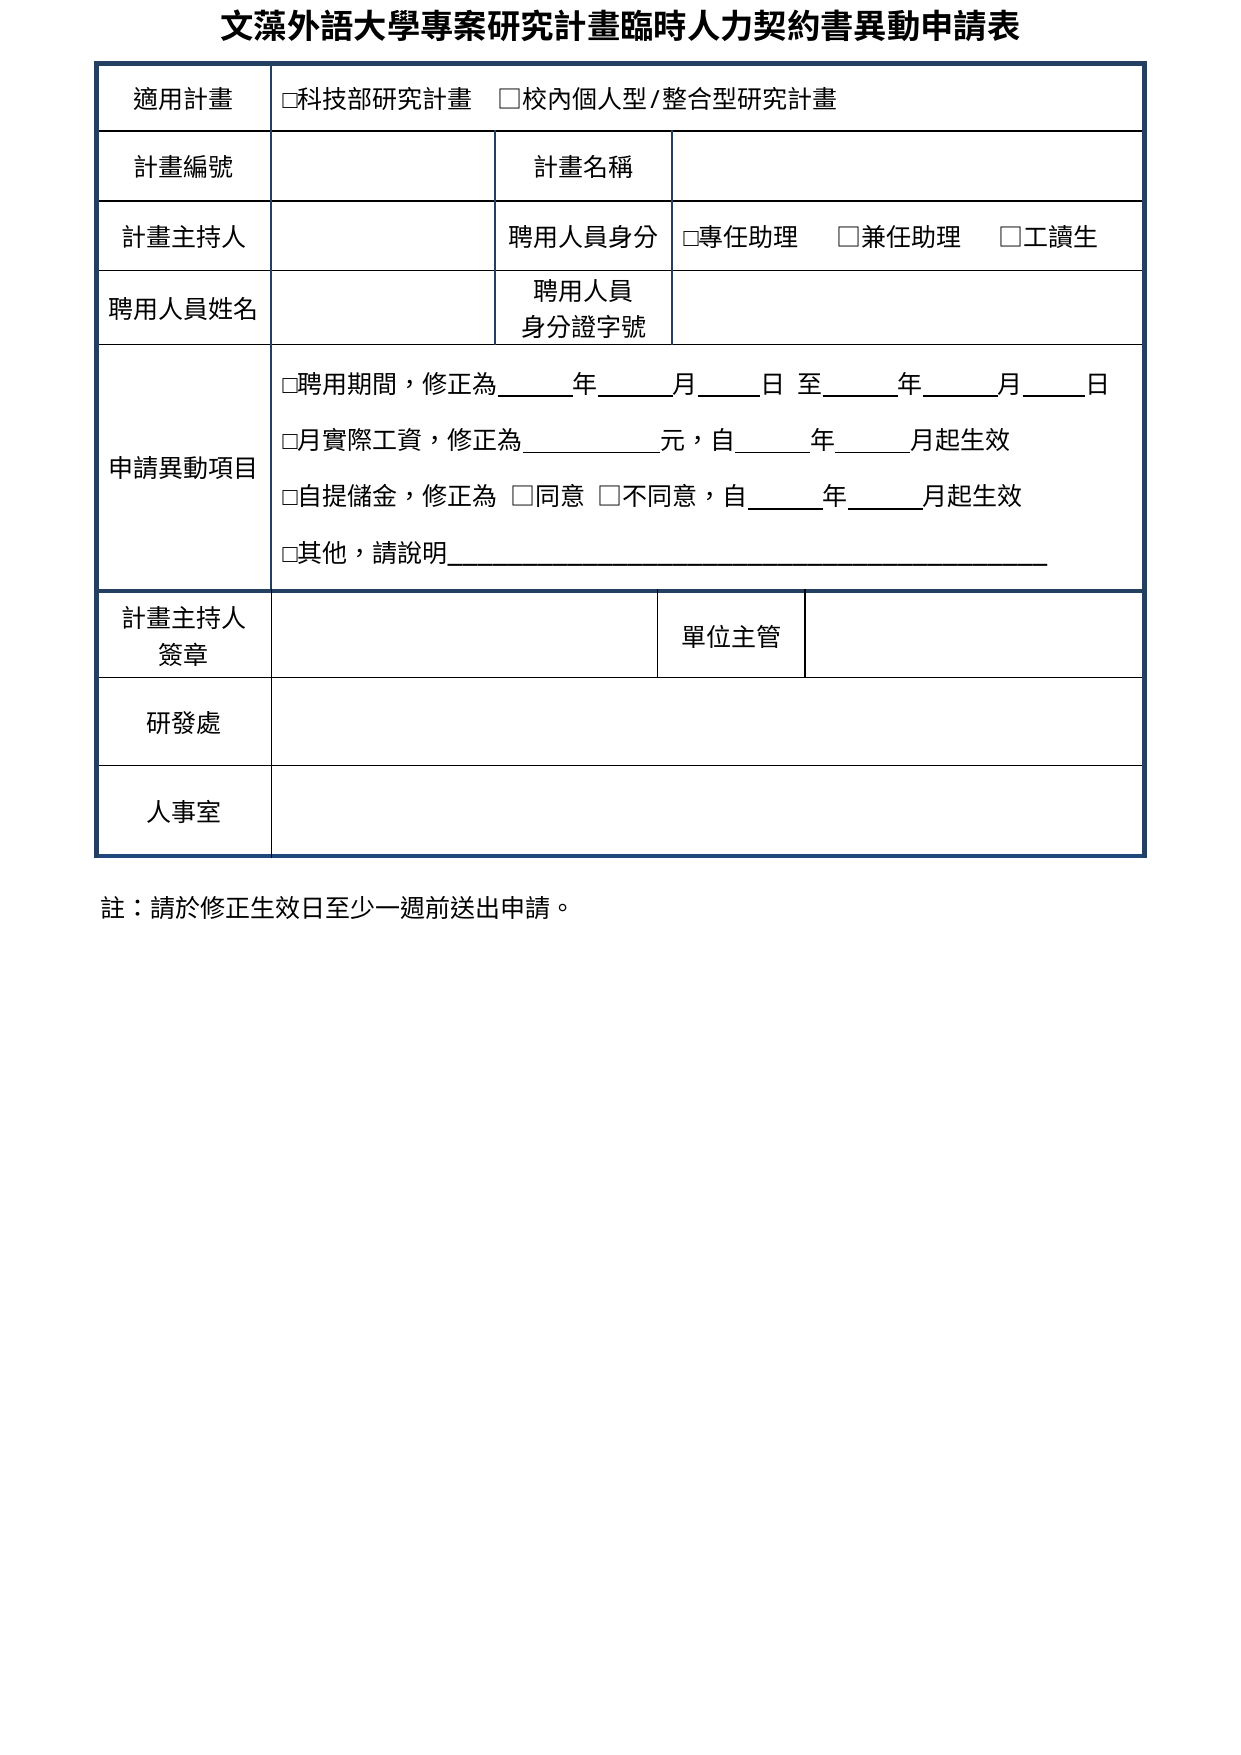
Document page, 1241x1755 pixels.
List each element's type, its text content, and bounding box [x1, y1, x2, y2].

table_cell □專任助理 □兼任助理 □工讀生 [673, 202, 1142, 269]
table_cell □聘用期間，修正為 年 月 日 至 年 月 日 □月實際工資，修正為 元，自 年 月起生效 □自提儲金，修正為 □同意 □不同意，自 年 月起生效 □其他，請說明________________________________________ [272, 345, 1142, 589]
text 文藻外語大學專案研究計畫臨時人力契約書異動申請表 [100, 0, 1141, 48]
table_cell 計畫主持人 [99, 202, 270, 269]
table_cell 研發處 [99, 678, 271, 765]
table_cell 計畫編號 [99, 132, 270, 200]
table_cell [806, 593, 1142, 677]
table_cell [673, 271, 1142, 343]
table_header 適用計畫 [99, 66, 270, 130]
text 註：請於修正生效日至少一週前送出申請。 [100, 888, 1141, 924]
table_cell 聘用人員姓名 [99, 271, 270, 343]
table_cell 聘用人員身分 [496, 202, 671, 269]
table_cell 人事室 [99, 766, 271, 854]
table_cell 計畫名稱 [496, 132, 671, 200]
table_cell [272, 678, 1142, 765]
table_cell [272, 271, 494, 343]
table_cell [673, 132, 1142, 200]
table_cell 單位主管 [658, 593, 804, 677]
table_cell [272, 132, 494, 200]
table_cell [272, 593, 657, 677]
table_cell 聘用人員 身分證字號 [496, 271, 671, 343]
table_cell 計畫主持人 簽章 [99, 593, 271, 677]
table_cell [272, 202, 494, 269]
table_cell [272, 766, 1142, 854]
table_cell 申請異動項目 [99, 345, 270, 589]
table_header □科技部研究計畫 □校內個人型/整合型研究計畫 [272, 66, 1142, 130]
